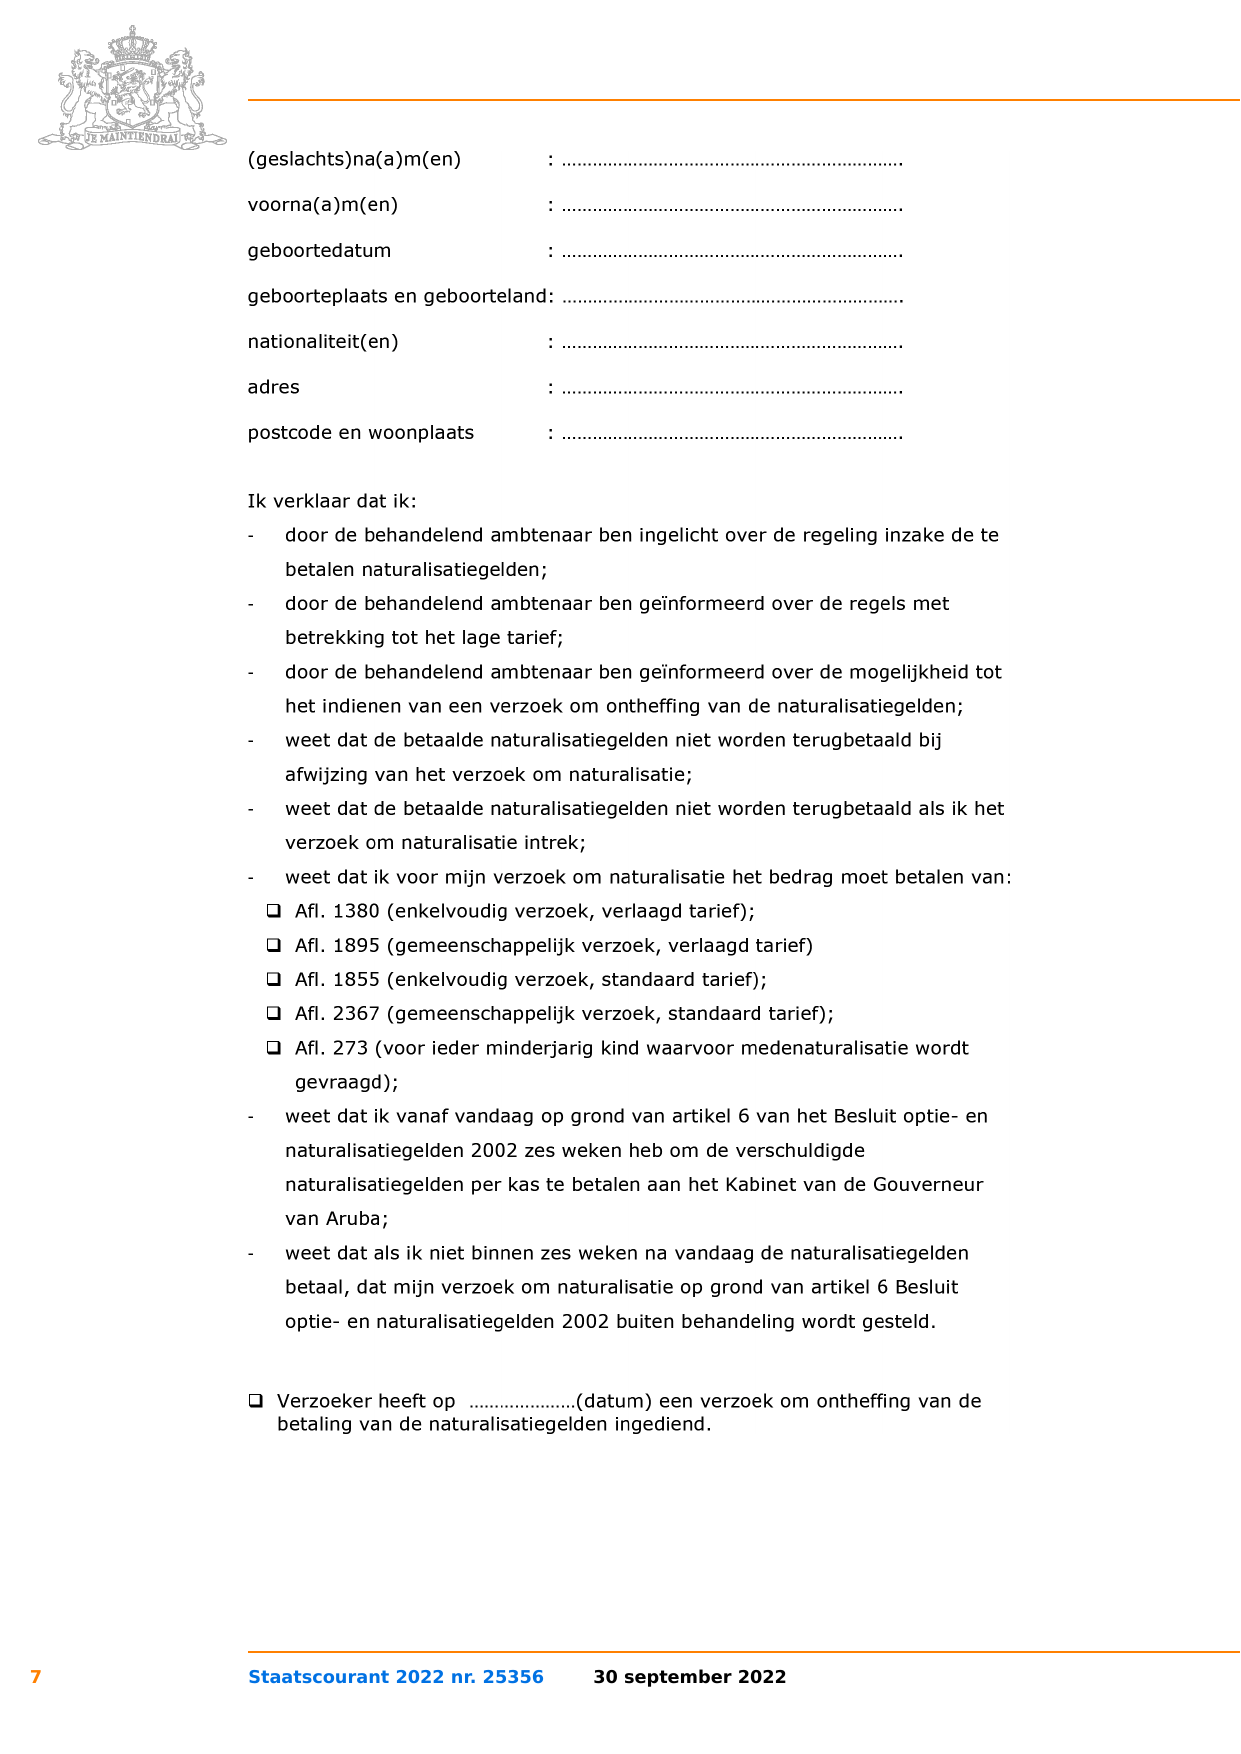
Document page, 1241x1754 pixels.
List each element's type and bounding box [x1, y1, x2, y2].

picture [38, 25, 227, 150]
picture [248, 151, 1010, 1434]
